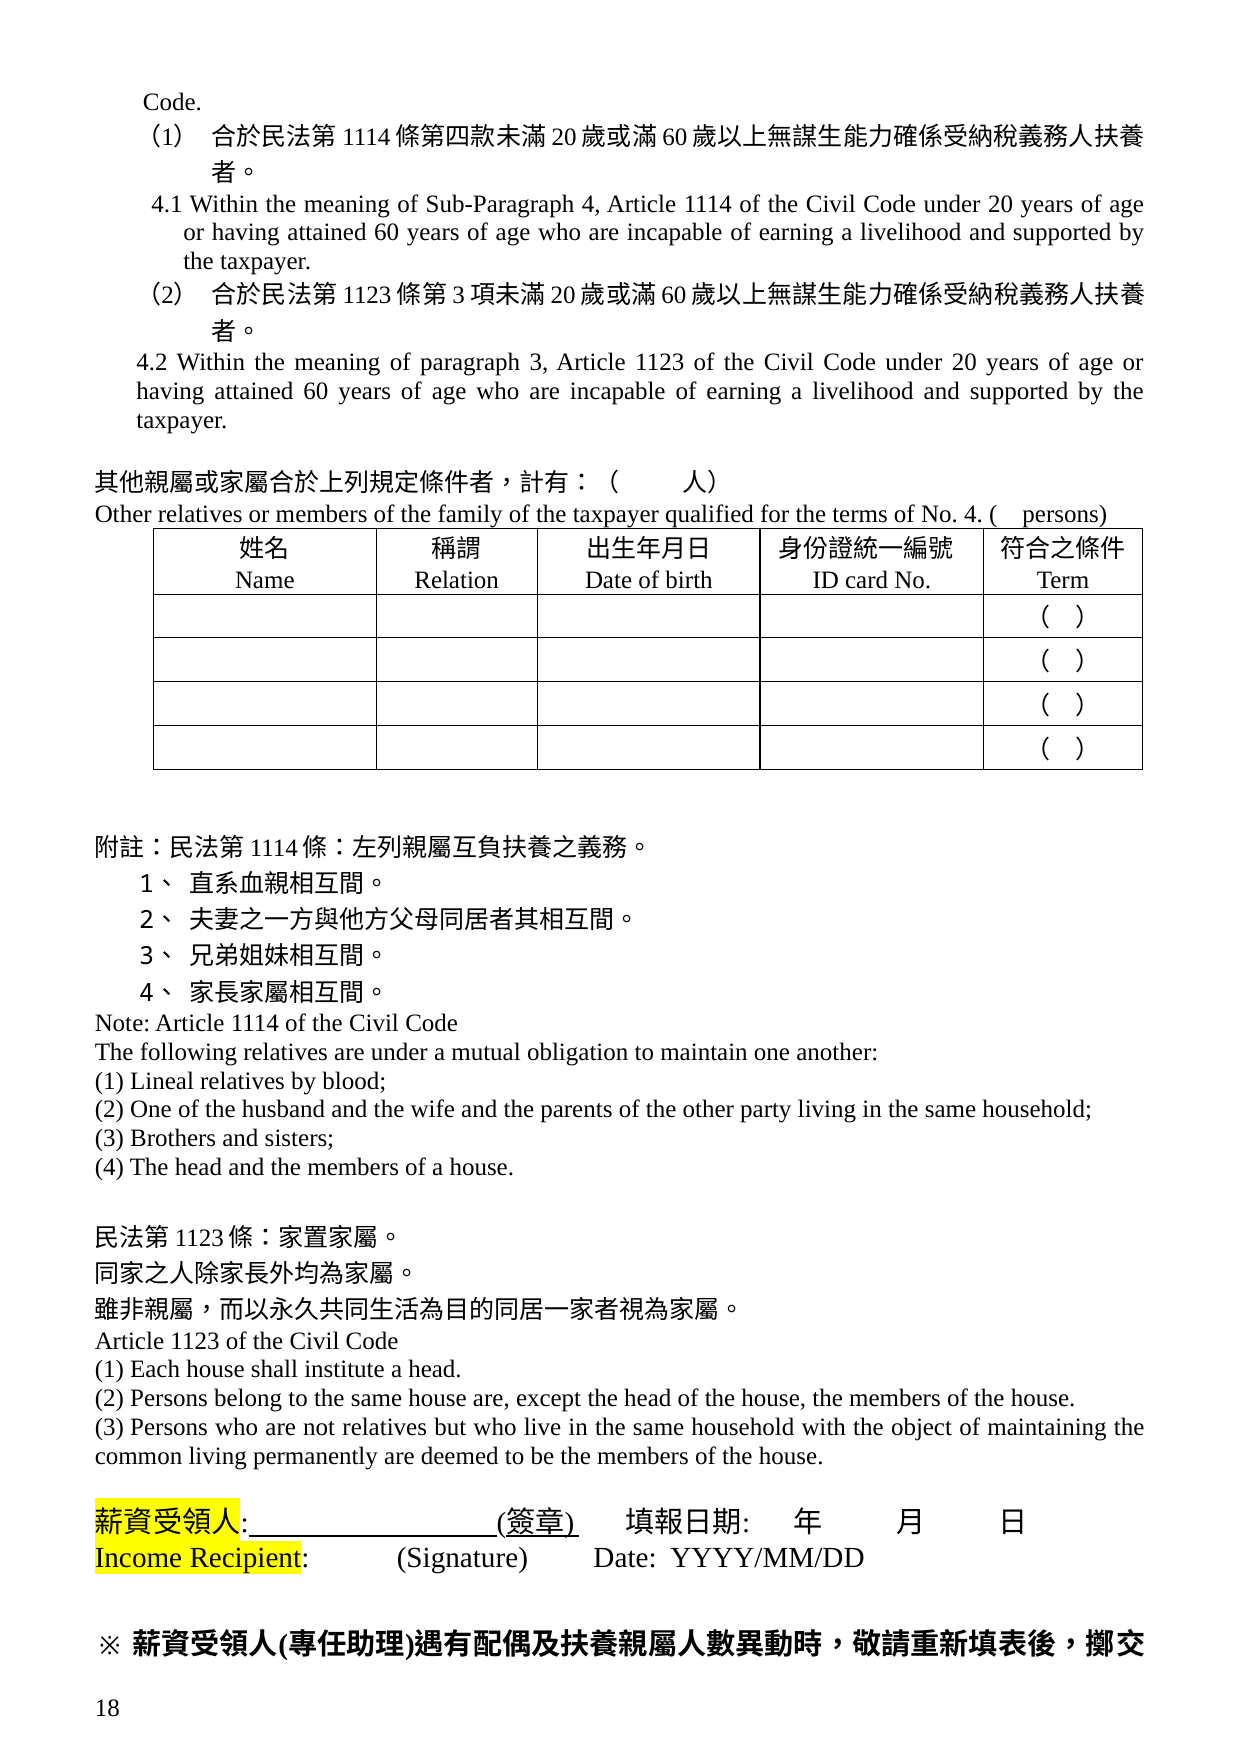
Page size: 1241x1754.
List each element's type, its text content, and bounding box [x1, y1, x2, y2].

list 合於民法第1123條第3項未滿20歲或滿60歲以上無謀生能力確係受納稅義務人扶養者。 [136, 275, 1146, 347]
table_cell [377, 595, 537, 637]
list 家長家屬相互間。 [139, 972, 1146, 1008]
table_cell [154, 726, 376, 768]
list 兄弟姐妹相互間。 [139, 936, 1146, 972]
table_cell [154, 682, 376, 725]
text (3) Brothers and sisters; [94, 1123, 1146, 1152]
text (2) One of the husband and the wife and the parents of the other party living in the same household; [94, 1094, 1146, 1123]
table_cell [761, 726, 983, 768]
table_cell [761, 682, 983, 725]
text Code. [125, 87, 1146, 116]
text 同家之人除家長外均為家屬。 [94, 1253, 1146, 1289]
table_header 稱謂 Relation [377, 529, 537, 593]
table_header 出生年月日 Date of birth [538, 529, 759, 593]
list Persons belong to the same house are, except the head of the house, the members of the house. [94, 1383, 1146, 1412]
table_cell [377, 726, 537, 768]
list 夫妻之一方與他方父母同居者其相互間。 [139, 899, 1146, 936]
text 民法第1123條：家置家屬。 [94, 1217, 1146, 1253]
table_cell （ ） [984, 595, 1142, 637]
table_cell （ ） [984, 682, 1142, 725]
list Persons who are not relatives but who live in the same household with the object of maintaining the common living permanently are deemed to be the members of the house. [94, 1412, 1146, 1469]
table_header 身份證統一編號 ID card No. [761, 529, 983, 593]
text 附註：民法第1114條：左列親屬互負扶養之義務。 [94, 827, 1146, 863]
list 直系血親相互間。 [139, 863, 1146, 899]
table_cell [538, 726, 759, 768]
table_cell [538, 638, 759, 681]
table_header 姓名 Name [154, 529, 376, 593]
table_cell [154, 638, 376, 681]
table_cell [377, 682, 537, 725]
table_cell [154, 595, 376, 637]
text 雖非親屬，而以永久共同生活為目的同居一家者視為家屬。 [94, 1289, 1146, 1326]
text Note: Article 1114 of the Civil Code [94, 1008, 1146, 1037]
table_cell [761, 595, 983, 637]
text (4) The head and the members of a house. [94, 1152, 1146, 1181]
text 4.2 Within the meaning of paragraph 3, Article 1123 of the Civil Code under 20 years of age or having attained 60 years of age who are incapable of earning a livelihood and supported by the taxpayer. [136, 347, 1146, 434]
table_header 符合之條件 Term [984, 529, 1142, 593]
table_cell （ ） [984, 638, 1142, 681]
table_cell [538, 595, 759, 637]
text The following relatives are under a mutual obligation to maintain one another: [94, 1037, 1146, 1066]
table_cell [538, 682, 759, 725]
text Article 1123 of the Civil Code [94, 1326, 1146, 1354]
table_cell [377, 638, 537, 681]
text 其他親屬或家屬合於上列規定條件者，計有：（ 人） [94, 462, 1146, 499]
table_cell （ ） [984, 726, 1142, 768]
list 薪資受領人(專任助理)遇有配偶及扶養親屬人數異動時，敬請重新填表後，擲交 [94, 1621, 1146, 1663]
text 薪資受領人: (簽章) 填報日期: 年 月 日 [94, 1498, 1146, 1541]
text 4.1 Within the meaning of Sub-Paragraph 4, Article 1114 of the Civil Code under 20 years of age or having attained 60 years of age who are incapable of earning a livelihood and supported by the taxpayer. [151, 189, 1146, 275]
text (1) Lineal relatives by blood; [94, 1066, 1146, 1094]
list 合於民法第1114條第四款未滿20歲或滿60歲以上無謀生能力確係受納稅義務人扶養者。 [136, 116, 1146, 189]
list Each house shall institute a head. [94, 1354, 1146, 1383]
text Income Recipient: (Signature) Date: YYYY/MM/DD [94, 1541, 1146, 1574]
table_cell [761, 638, 983, 681]
text Other relatives or members of the family of the taxpayer qualified for the terms of No. 4. ( persons) [94, 499, 1146, 527]
